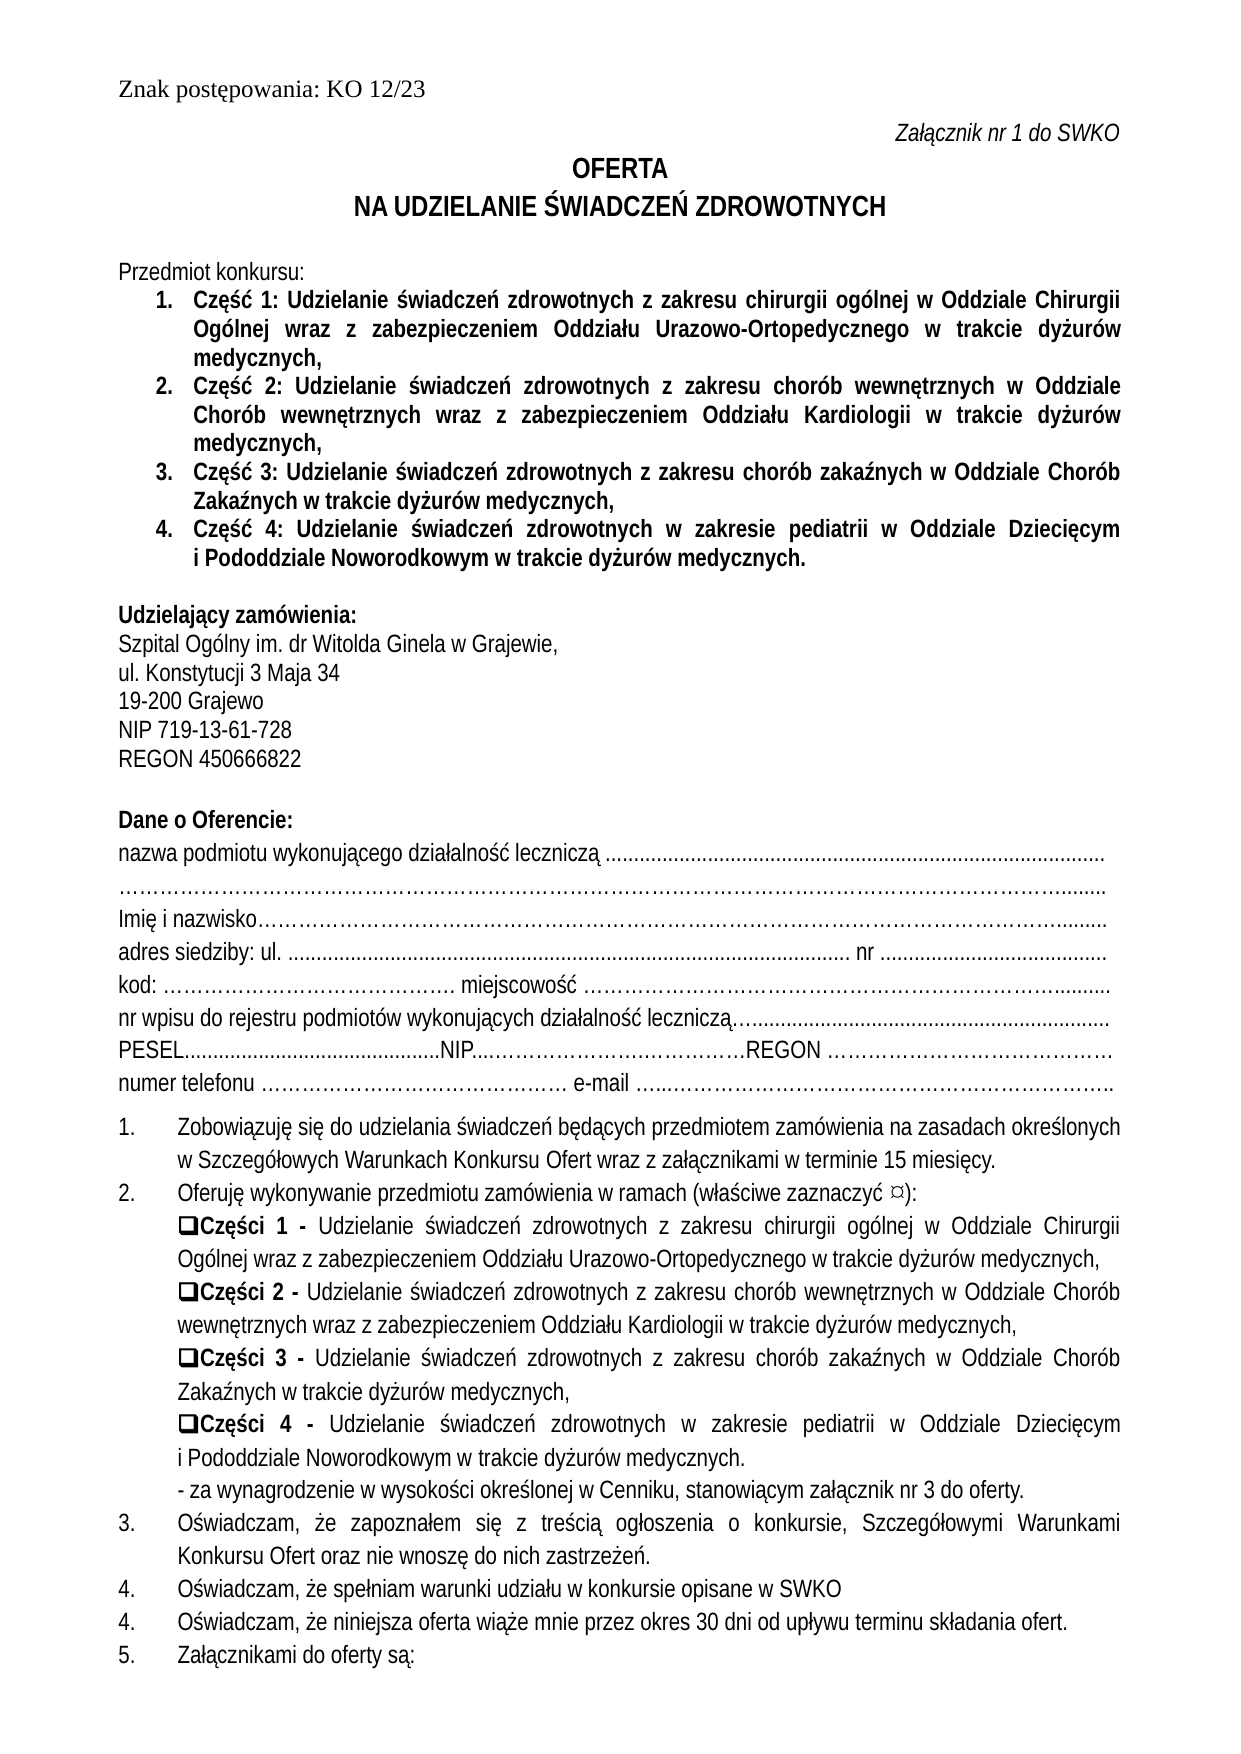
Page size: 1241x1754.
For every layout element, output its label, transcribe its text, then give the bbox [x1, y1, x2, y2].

text Udzielający zamówienia: [118, 600, 1122, 629]
text 3. Oświadczam, że zapoznałem się z treścią ogłoszenia o konkursie, Szczegółowymi Warunkami Konkursu Ofert oraz nie wnoszę do nich zastrzeżeń. [118, 1508, 1122, 1570]
text Części 3 - Udzielanie świadczeń zdrowotnych z zakresu chorób zakaźnych w Oddziale Chorób Zakaźnych w trakcie dyżurów medycznych, [177, 1343, 1122, 1405]
list Część 1: Udzielanie świadczeń zdrowotnych z zakresu chirurgii ogólnej w Oddziale Chirurgii Ogólnej wraz z zabezpieczeniem Oddziału Urazowo-Ortopedycznego w trakcie dyżurów medycznych, [156, 285, 1122, 371]
text Załącznik nr 1 do SWKO [118, 118, 1122, 147]
text kod: ……………………………………. miejscowość …………………………………………………………….......... [118, 970, 1122, 998]
list Część 4: Udzielanie świadczeń zdrowotnych w zakresie pediatrii w Oddziale Dziecięcym i Pododdziale Noworodkowym w trakcie dyżurów medycznych. [156, 514, 1122, 572]
text Szpital Ogólny im. dr Witolda Ginela w Grajewie, [118, 629, 1122, 658]
text Dane o Oferencie: [118, 805, 1122, 834]
text - za wynagrodzenie w wysokości określonej w Cenniku, stanowiącym załącznik nr 3 do oferty. [177, 1475, 1122, 1504]
text 5. Załącznikami do oferty są: [118, 1640, 1122, 1669]
text Imię i nazwisko………………………………………………………………………………………………………......... [118, 904, 1122, 932]
text nr wpisu do rejestru podmiotów wykonujących działalność leczniczą…............................................................... [118, 1003, 1122, 1031]
text Części 1 - Udzielanie świadczeń zdrowotnych z zakresu chirurgii ogólnej w Oddziale Chirurgii Ogólnej wraz z zabezpieczeniem Oddziału Urazowo-Ortopedycznego w trakcie dyżurów medycznych, [177, 1211, 1122, 1273]
text Części 2 - Udzielanie świadczeń zdrowotnych z zakresu chorób wewnętrznych w Oddziale Chorób wewnętrznych wraz z zabezpieczeniem Oddziału Kardiologii w trakcie dyżurów medycznych, [177, 1277, 1122, 1339]
text 4. Oświadczam, że spełniam warunki udziału w konkursie opisane w SWKO [118, 1574, 1122, 1603]
list Część 3: Udzielanie świadczeń zdrowotnych z zakresu chorób zakaźnych w Oddziale Chorób Zakaźnych w trakcie dyżurów medycznych, [156, 457, 1122, 514]
text ul. Konstytucji 3 Maja 34 [118, 658, 1122, 686]
text 2. Oferuję wykonywanie przedmiotu zamówienia w ramach (właściwe zaznaczyć ): [118, 1178, 1122, 1207]
text REGON 450666822 [118, 743, 1122, 772]
text 1. Zobowiązuję się do udzielania świadczeń będących przedmiotem zamówienia na zasadach określonych w Szczegółowych Warunkach Konkursu Ofert wraz z załącznikami w terminie 15 miesięcy. [118, 1112, 1122, 1174]
text 19-200 Grajewo [118, 686, 1122, 715]
subtitle Przedmiot konkursu: [118, 257, 1122, 285]
text 4. Oświadczam, że niniejsza oferta wiąże mnie przez okres 30 dni od upływu terminu składania ofert. [118, 1607, 1122, 1636]
text nazwa podmiotu wykonującego działalność leczniczą ........................................................................................ [118, 838, 1122, 867]
list Część 2: Udzielanie świadczeń zdrowotnych z zakresu chorób wewnętrznych w Oddziale Chorób wewnętrznych wraz z zabezpieczeniem Oddziału Kardiologii w trakcie dyżurów medycznych, [156, 371, 1122, 457]
text Części 4 - Udzielanie świadczeń zdrowotnych w zakresie pediatrii w Oddziale Dziecięcym i Pododdziale Noworodkowym w trakcie dyżurów medycznych. [177, 1409, 1122, 1471]
text PESEL.............................................NIP....………………….……………REGON …………………………………… [118, 1036, 1122, 1064]
text NA UDZIELANIE ŚWIADCZEŃ ZDROWOTNYCH [118, 189, 1122, 223]
text NIP 719-13-61-728 [118, 715, 1122, 743]
text OFERTA [118, 151, 1122, 184]
text numer telefonu ……………………………………… e-mail …...……………………………………………………….. [118, 1068, 1122, 1097]
text adres siedziby: ul. ................................................................................................... nr ........................................ [118, 937, 1122, 965]
text …………………………………………………………………………………………………………………………........ [118, 871, 1122, 899]
